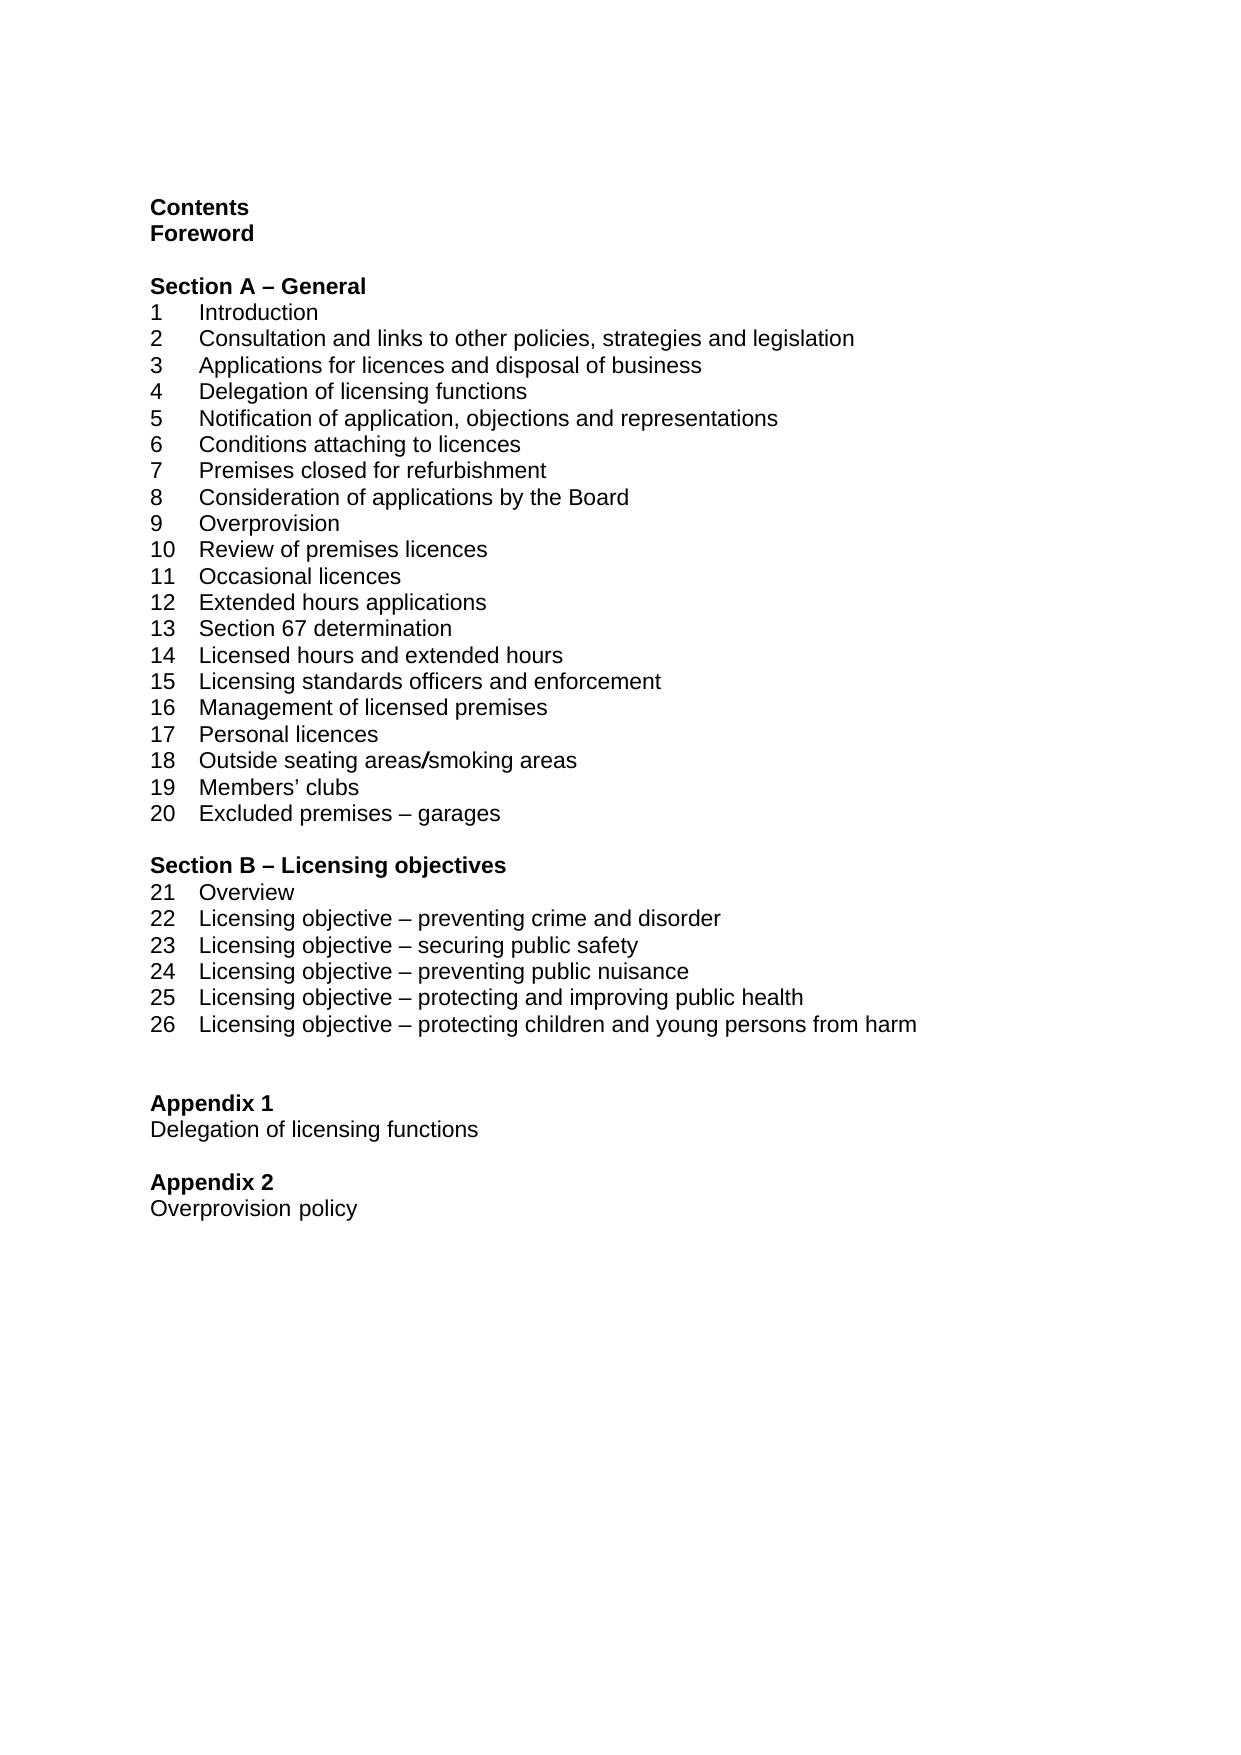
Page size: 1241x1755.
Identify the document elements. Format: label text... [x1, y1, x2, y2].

text 25 Licensing objective – protecting and improving public health [150, 984, 1091, 1011]
text 9 Overprovision [150, 510, 1091, 536]
text Section B – Licensing objectives [150, 852, 1091, 879]
text Appendix 2 [150, 1169, 1091, 1195]
text 14 Licensed hours and extended hours [150, 642, 1091, 668]
text 10 Review of premises licences [150, 536, 1091, 563]
text 11 Occasional licences [150, 563, 1091, 589]
text 2 Consultation and links to other policies, strategies and legislation [150, 325, 1091, 352]
text 19 Members’ clubs [150, 773, 1091, 800]
text 6 Conditions attaching to licences [150, 431, 1091, 457]
text 8 Consideration of applications by the Board [150, 483, 1091, 510]
text 22 Licensing objective – preventing crime and disorder [150, 905, 1091, 932]
text Section A – General [150, 273, 1091, 299]
text Delegation of licensing functions [150, 1116, 1091, 1142]
text 17 Personal licences [150, 721, 1091, 747]
text Overprovision policy [150, 1195, 1091, 1221]
text 21 Overview [150, 879, 1091, 905]
text 24 Licensing objective – preventing public nuisance [150, 958, 1091, 984]
text Appendix 1 [150, 1090, 1091, 1116]
text 23 Licensing objective – securing public safety [150, 932, 1091, 958]
text 13 Section 67 determination [150, 615, 1091, 642]
text 16 Management of licensed premises [150, 694, 1091, 721]
text 7 Premises closed for refurbishment [150, 457, 1091, 483]
subtitle Contents [150, 194, 1091, 220]
text 12 Extended hours applications [150, 589, 1091, 615]
text 3 Applications for licences and disposal of business [150, 352, 1091, 378]
text 18 Outside seating areas/smoking areas [150, 747, 1091, 773]
text 4 Delegation of licensing functions [150, 378, 1091, 404]
text 26 Licensing objective – protecting children and young persons from harm [150, 1011, 1091, 1037]
text 5 Notification of application, objections and representations [150, 404, 1091, 431]
text 15 Licensing standards officers and enforcement [150, 668, 1091, 694]
text 20 Excluded premises – garages [150, 800, 1091, 826]
text Foreword [150, 220, 1091, 246]
text 1 Introduction [150, 299, 1091, 325]
